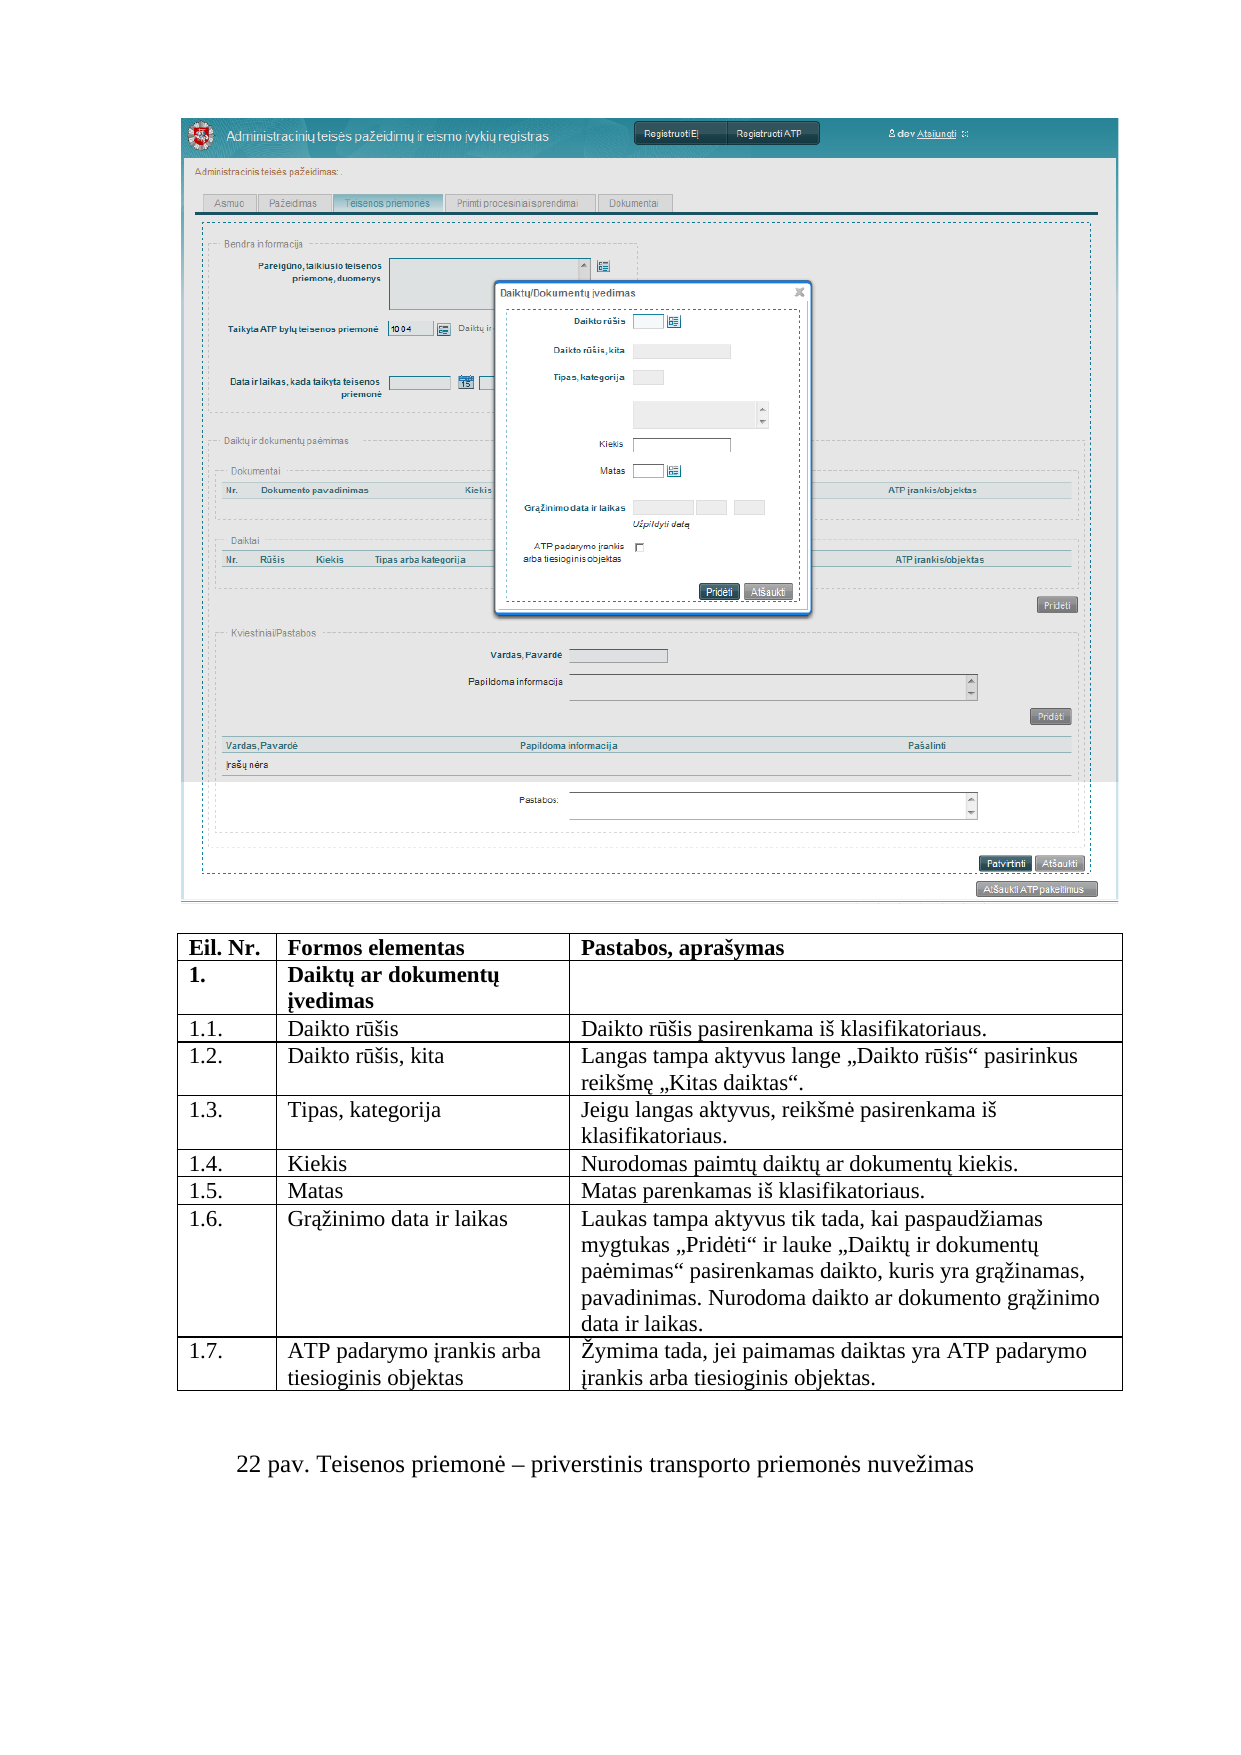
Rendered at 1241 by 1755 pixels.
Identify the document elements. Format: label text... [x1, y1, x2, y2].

table_cell 1.7. [178, 1338, 276, 1390]
table_cell Kiekis [277, 1150, 569, 1176]
table_header Formos elementas [277, 934, 569, 960]
table_cell Jeigu langas aktyvus, reikšmė pasirenkama iš klasifikatoriaus. [570, 1096, 1122, 1149]
table_cell Daiktų ar dokumentų įvedimas [277, 961, 569, 1014]
table_cell 1.2. [178, 1043, 276, 1095]
table_cell Daikto rūšis [277, 1015, 569, 1041]
table_cell 1.4. [178, 1150, 276, 1176]
table_cell 1. [178, 961, 276, 1014]
table_cell ATP padarymo įrankis arba tiesioginis objektas [277, 1338, 569, 1390]
table_cell Laukas tampa aktyvus tik tada, kai paspaudžiamas mygtukas „Pridėti“ ir lauke „Daiktų ir dokumentų paėmimas“ pasirenkamas daikto, kuris yra grąžinamas, pavadinimas. Nurodoma daikto ar dokumento grąžinimo data ir laikas. [570, 1205, 1122, 1336]
table_cell Daikto rūšis, kita [277, 1043, 569, 1095]
table_cell Tipas, kategorija [277, 1096, 569, 1149]
table_cell Langas tampa aktyvus lange „Daikto rūšis“ pasirinkus reikšmę „Kitas daiktas“. [570, 1043, 1122, 1095]
table_cell [570, 961, 1122, 1014]
table_header Eil. Nr. [178, 934, 276, 960]
table_cell 1.3. [178, 1096, 276, 1149]
table_cell 1.5. [178, 1177, 276, 1204]
table_cell Matas [277, 1177, 569, 1204]
table_cell Matas parenkamas iš klasifikatoriaus. [570, 1177, 1122, 1204]
table_cell Daikto rūšis pasirenkama iš klasifikatoriaus. [570, 1015, 1122, 1041]
table_cell 1.1. [178, 1015, 276, 1041]
text 22 pav. Teisenos priemonė – priverstinis transporto priemonės nuvežimas [177, 1449, 1122, 1477]
table_cell Nurodomas paimtų daiktų ar dokumentų kiekis. [570, 1150, 1122, 1176]
table_cell Grąžinimo data ir laikas [277, 1205, 569, 1336]
table_cell 1.6. [178, 1205, 276, 1336]
table_header Pastabos, aprašymas [570, 934, 1122, 960]
table_cell Žymima tada, jei paimamas daiktas yra ATP padarymo įrankis arba tiesioginis objektas. [570, 1338, 1122, 1390]
